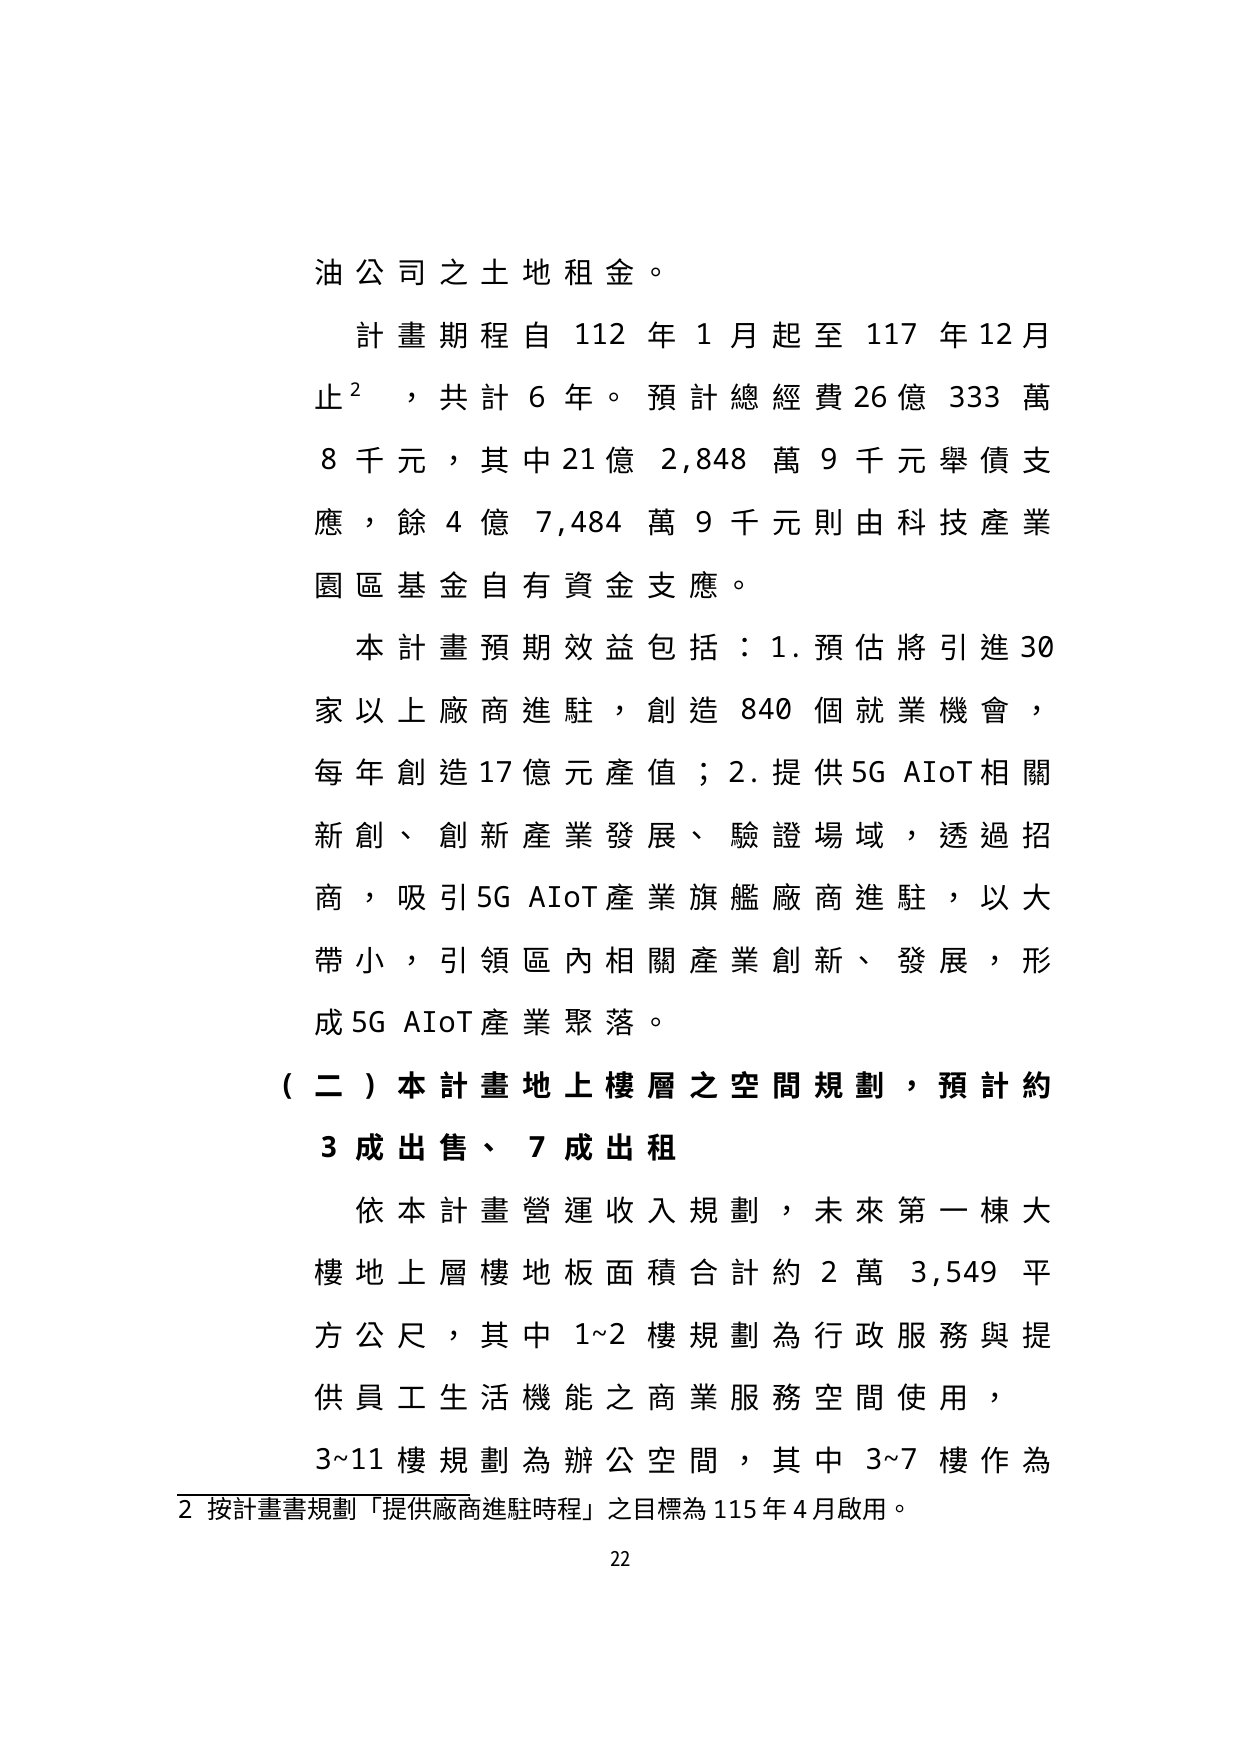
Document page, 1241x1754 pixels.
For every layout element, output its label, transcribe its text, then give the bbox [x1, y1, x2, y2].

text 依本計畫營運收入規劃，未來第一棟大樓地上層樓地板面積合計約2萬3,549平方公尺，其中1~2樓規劃為行政服務與提供員工生活機能之商業服務空間使用，3~11樓規劃為辦公空間，其中3~7樓作為 [271, 1167, 1058, 1479]
text (二)本計畫地上樓層之空間規劃，預計約3成出售、7成出租 [242, 1042, 1058, 1167]
text 油公司之土地租金。 [271, 229, 1058, 292]
text 本計畫預期效益包括：1.預估將引進30家以上廠商進駐，創造840個就業機會，每年創造17億元產值；2.提供5G AIoT相關新創、創新產業發展、驗證場域，透過招商，吸引5G AIoT產業旗艦廠商進駐，以大帶小，引領區內相關產業創新、發展，形成5G AIoT產業聚落。 [271, 604, 1058, 1042]
text 按計畫書規劃「提供廠商進駐時程」之目標為115年4月啟用。 [177, 1496, 1063, 1525]
text 計畫期程自112年1月起至117年12月止，共計6年。預計總經費26億333萬8千元，其中21億2,848萬9千元舉債支應，餘4億7,484萬9千元則由科技產業園區基金自有資金支應。 [271, 292, 1058, 604]
